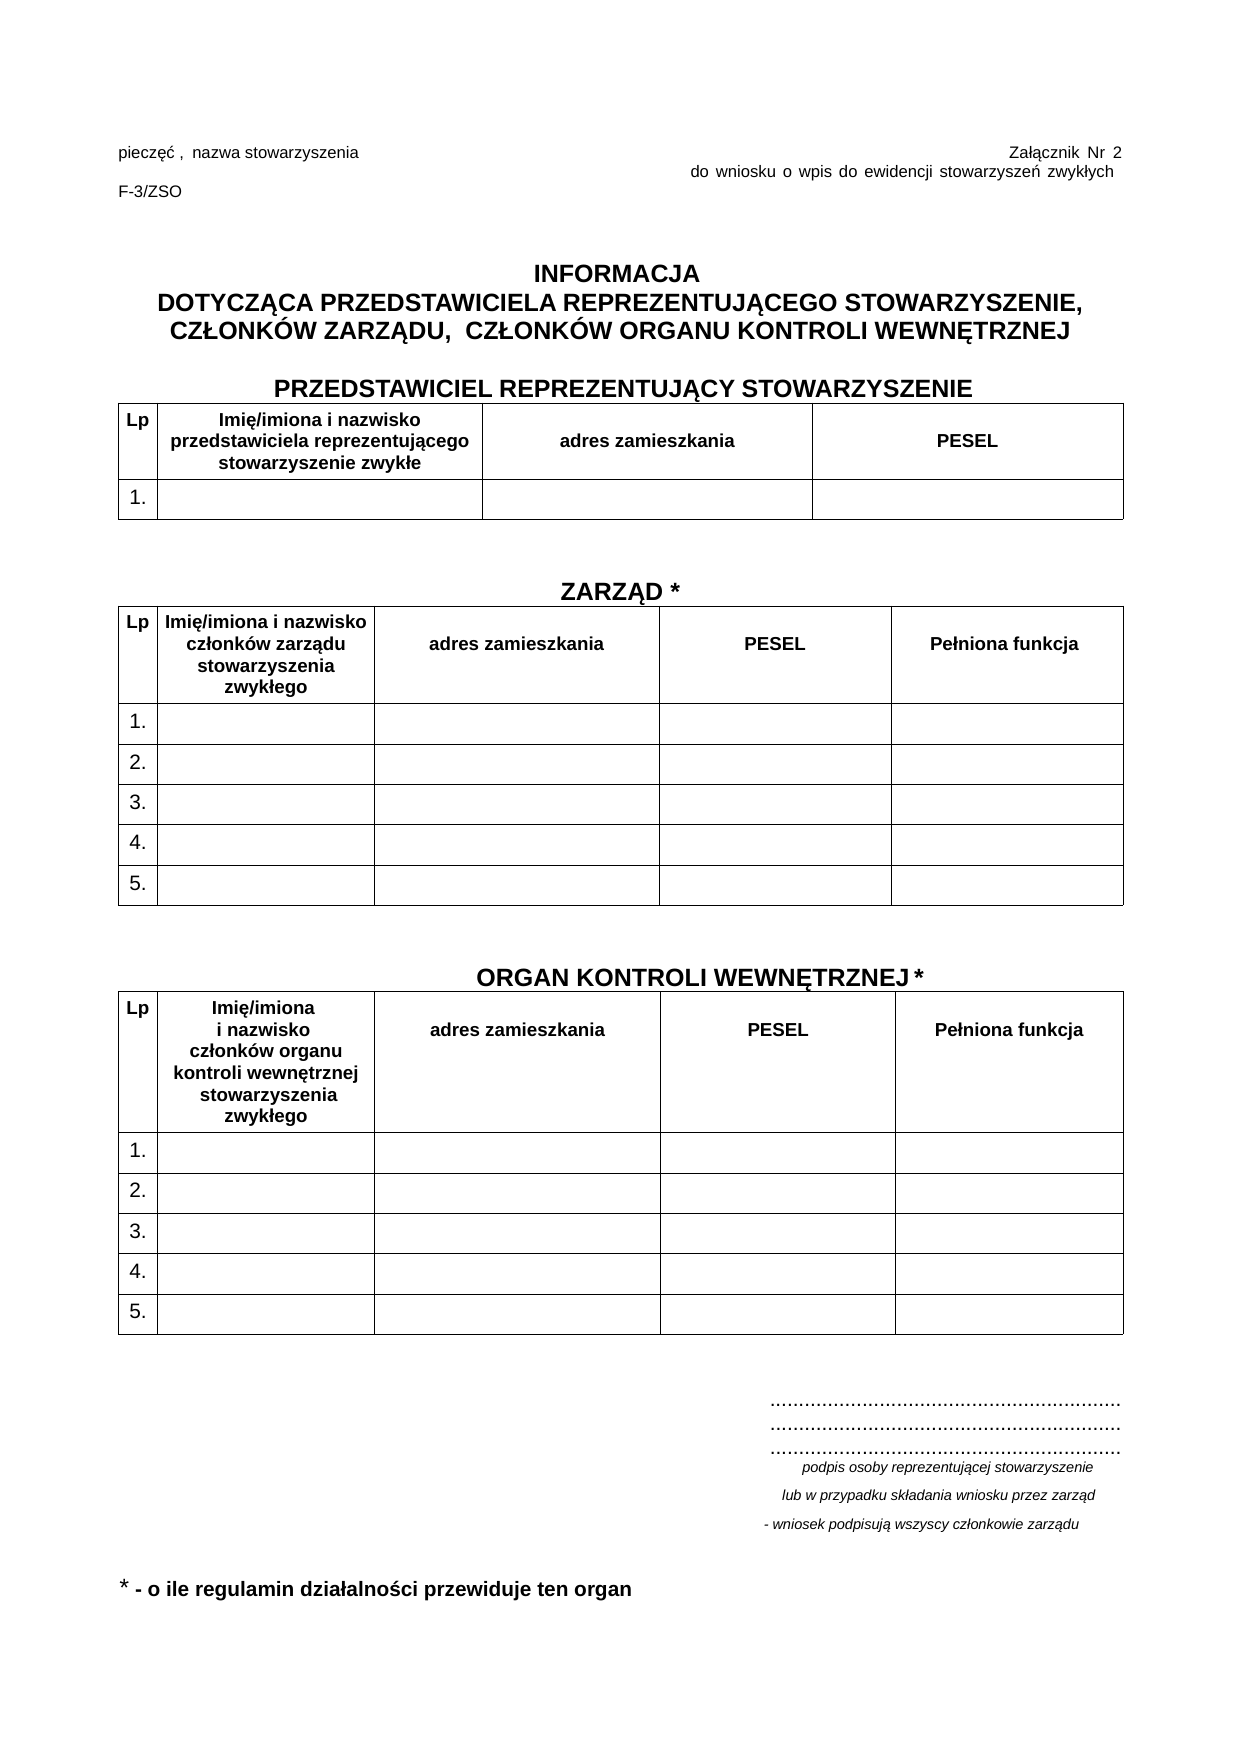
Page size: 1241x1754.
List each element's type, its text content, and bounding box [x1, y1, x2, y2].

text podpis osoby reprezentującej stowarzyszenie lub w przypadku składania wniosku przez zarząd - wniosek podpisują wszyscy członkowie zarządu [694, 1458, 1097, 1545]
table_cell [892, 825, 1123, 864]
table_cell 1. [119, 1133, 157, 1172]
table_header Imię/imiona i nazwisko członków zarządu stowarzyszenia zwykłego [158, 607, 374, 703]
table_cell [892, 704, 1123, 744]
table_cell [158, 866, 374, 905]
table_cell 1. [119, 480, 157, 519]
text ORGAN KONTROLI WEWNĘTRZNEJ * [118, 962, 1122, 991]
table_header Imię/imiona i nazwisko członków organu kontroli wewnętrznej stowarzyszenia zwykłego [158, 992, 374, 1132]
table_cell [158, 1214, 374, 1253]
table_cell [661, 1214, 895, 1253]
text ............................................................. [118, 1434, 1122, 1458]
table_cell [158, 1174, 374, 1213]
table_cell 2. [119, 745, 157, 784]
table_cell [661, 1174, 895, 1213]
table_cell 1. [119, 704, 157, 744]
table_cell [483, 480, 812, 519]
table_header Lp [119, 992, 157, 1132]
text INFORMACJA [118, 259, 1122, 288]
table_cell [896, 1254, 1123, 1293]
table_header adres zamieszkania [375, 992, 660, 1132]
table_cell 3. [119, 1214, 157, 1253]
table_header Pełniona funkcja [896, 992, 1123, 1132]
text PRZEDSTAWICIEL REPREZENTUJĄCY STOWARZYSZENIE [118, 374, 1122, 403]
table_header adres zamieszkania [375, 607, 659, 703]
table_header Lp [119, 404, 157, 479]
table_cell [896, 1214, 1123, 1253]
table_cell 5. [119, 866, 157, 905]
table_cell [896, 1133, 1123, 1172]
table_cell 4. [119, 825, 157, 864]
table_header PESEL [813, 404, 1123, 479]
text ............................................................. [118, 1411, 1122, 1434]
table_cell 5. [119, 1295, 157, 1334]
table_cell [375, 1214, 660, 1253]
table_header PESEL [660, 607, 891, 703]
table_cell [375, 1295, 660, 1334]
table_cell 3. [119, 785, 157, 824]
table_cell [158, 825, 374, 864]
table_cell [158, 785, 374, 824]
text * - o ile regulamin działalności przewiduje ten organ [118, 1545, 1097, 1602]
table_cell [375, 745, 659, 784]
table_cell [892, 745, 1123, 784]
table_cell [158, 1133, 374, 1172]
table_cell [896, 1295, 1123, 1334]
table_cell [158, 745, 374, 784]
table_cell [375, 825, 659, 864]
table_cell [813, 480, 1123, 519]
table_cell [375, 1254, 660, 1293]
table_cell [892, 866, 1123, 905]
table_cell [892, 785, 1123, 824]
table_cell [660, 745, 891, 784]
table_cell [661, 1133, 895, 1172]
text CZŁONKÓW ZARZĄDU, CZŁONKÓW ORGANU KONTROLI WEWNĘTRZNEJ [118, 316, 1122, 345]
table_cell [375, 1133, 660, 1172]
table_cell [896, 1174, 1123, 1213]
table_cell [158, 480, 482, 519]
table_cell [158, 1295, 374, 1334]
table_cell [660, 704, 891, 744]
table_cell [660, 785, 891, 824]
table_cell [660, 825, 891, 864]
text DOTYCZĄCA PRZEDSTAWICIELA REPREZENTUJĄCEGO STOWARZYSZENIE, [118, 288, 1122, 316]
text ZARZĄD * [118, 577, 1122, 606]
table_header PESEL [661, 992, 895, 1132]
table_header Pełniona funkcja [892, 607, 1123, 703]
table_cell [661, 1295, 895, 1334]
table_header Imię/imiona i nazwisko przedstawiciela reprezentującego stowarzyszenie zwykłe [158, 404, 482, 479]
table_cell [375, 785, 659, 824]
table_cell 4. [119, 1254, 157, 1293]
table_cell [158, 704, 374, 744]
table_cell [375, 1174, 660, 1213]
table_cell [375, 866, 659, 905]
table_header adres zamieszkania [483, 404, 812, 479]
table_cell [375, 704, 659, 744]
table_header Lp [119, 607, 157, 703]
table_cell [660, 866, 891, 905]
table_cell [661, 1254, 895, 1293]
table_cell 2. [119, 1174, 157, 1213]
text ............................................................. [118, 1387, 1122, 1411]
table_cell [158, 1254, 374, 1293]
